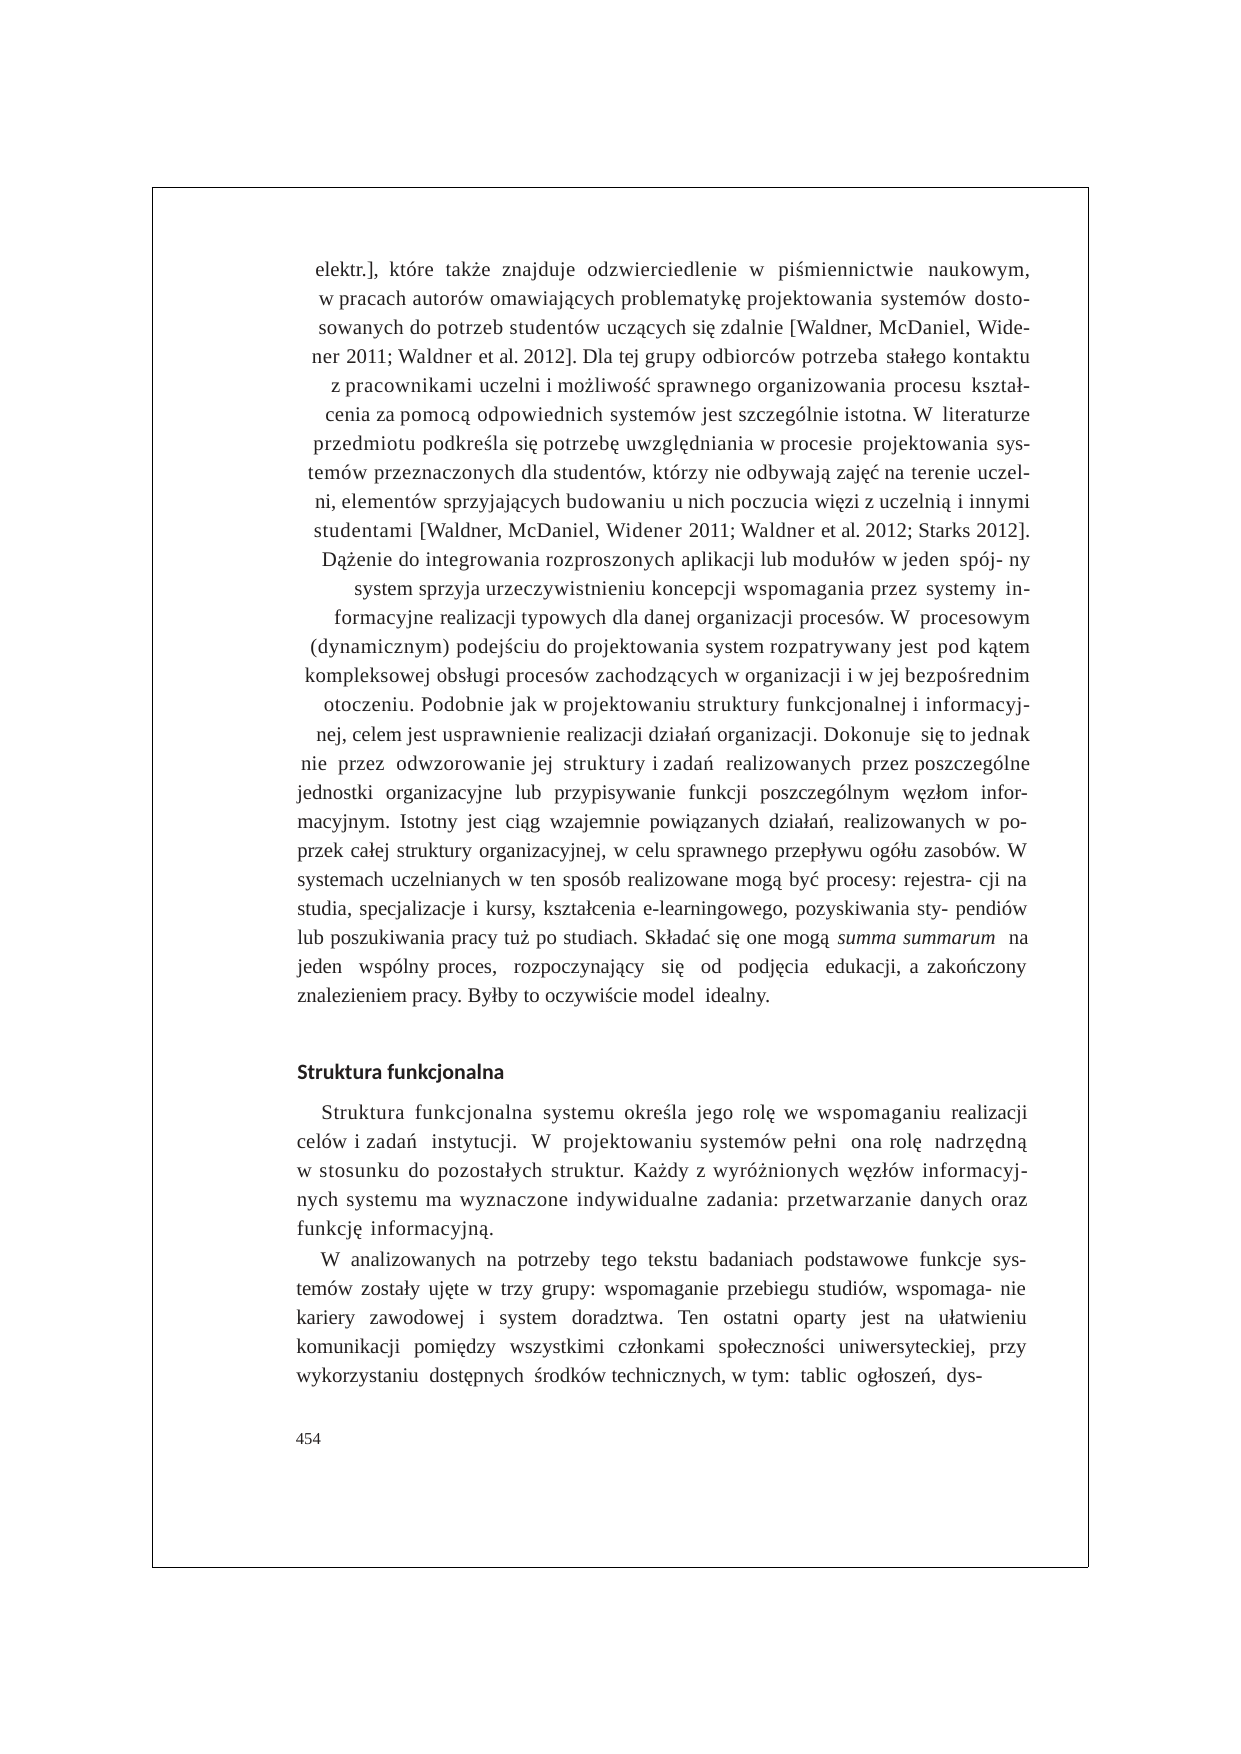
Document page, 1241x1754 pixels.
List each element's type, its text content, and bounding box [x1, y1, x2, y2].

text jednostki organizacyjne lub przypisywanie funkcji poszczególnym węzłom infor- macyjnym. Istotny jest ciąg wzajemnie powiązanych działań, realizowanych w po- przek całej struktury organizacyjnej, w celu sprawnego przepływu ogółu zasobów. W systemach uczelnianych w ten sposób realizowane mogą być procesy: rejestra- cji na studia, specjalizacje i kursy, kształcenia e-learningowego, pozyskiwania sty- pendiów lub poszukiwania pracy tuż po studiach. Składać się one mogą summa summarum na jeden wspólny proces, rozpoczynający się od podjęcia edukacji, a zakończony znalezieniem pracy. Byłby to oczywiście model idealny. [297, 780, 1028, 1007]
text Struktura funkcjonalna systemu określa jego rolę we wspomaganiu realizacji celów i zadań instytucji. W projektowaniu systemów pełni ona rolę nadrzędną w stosunku do pozostałych struktur. Każdy z wyróżnionych węzłów informacyj- nych systemu ma wyznaczone indywidualne zadania: przetwarzanie danych oraz funkcję informacyjną. [297, 1100, 1028, 1240]
text elektr.], które także znajduje odzwierciedlenie w piśmiennictwie naukowym, w pracach autorów omawiających problematykę projektowania systemów dosto- sowanych do potrzeb studentów uczących się zdalnie [Waldner, McDaniel, Wide- ner 2011; Waldner et al. 2012]. Dla tej grupy odbiorców potrzeba stałego kontaktu z pracownikami uczelni i możliwość sprawnego organizowania procesu kształ- cenia za pomocą odpowiednich systemów jest szczególnie istotna. W literaturze przedmiotu podkreśla się potrzebę uwzględniania w procesie projektowania sys- temów przeznaczonych dla studentów, którzy nie odbywają zajęć na terenie uczel- ni, elementów sprzyjających budowaniu u nich poczucia więzi z uczelnią i innymi studentami [Waldner, McDaniel, Widener 2011; Waldner et al. 2012; Starks 2012]. Dążenie do integrowania rozproszonych aplikacji lub modułów w jeden spój- ny system sprzyja urzeczywistnieniu koncepcji wspomagania przez systemy in- formacyjne realizacji typowych dla danej organizacji procesów. W procesowym (dynamicznym) podejściu do projektowania system rozpatrywany jest pod kątem kompleksowej obsługi procesów zachodzących w organizacji i w jej bezpośrednim otoczeniu. Podobnie jak w projektowaniu struktury funkcjonalnej i informacyj- nej, celem jest usprawnienie realizacji działań organizacji. Dokonuje się to jednak nie przez odwzorowanie jej struktury i zadań realizowanych przez poszczególne [298, 256, 1030, 774]
text Struktura funkcjonalna [297, 1058, 1088, 1085]
text W analizowanych na potrzeby tego tekstu badaniach podstawowe funkcje sys- temów zostały ujęte w trzy grupy: wspomaganie przebiegu studiów, wspomaga- nie kariery zawodowej i system doradztwa. Ten ostatni oparty jest na ułatwieniu komunikacji pomiędzy wszystkimi członkami społeczności uniwersyteckiej, przy wykorzystaniu dostępnych środków technicznych, w tym: tablic ogłoszeń, dys- [296, 1247, 1027, 1387]
text 454 [296, 1429, 1088, 1448]
